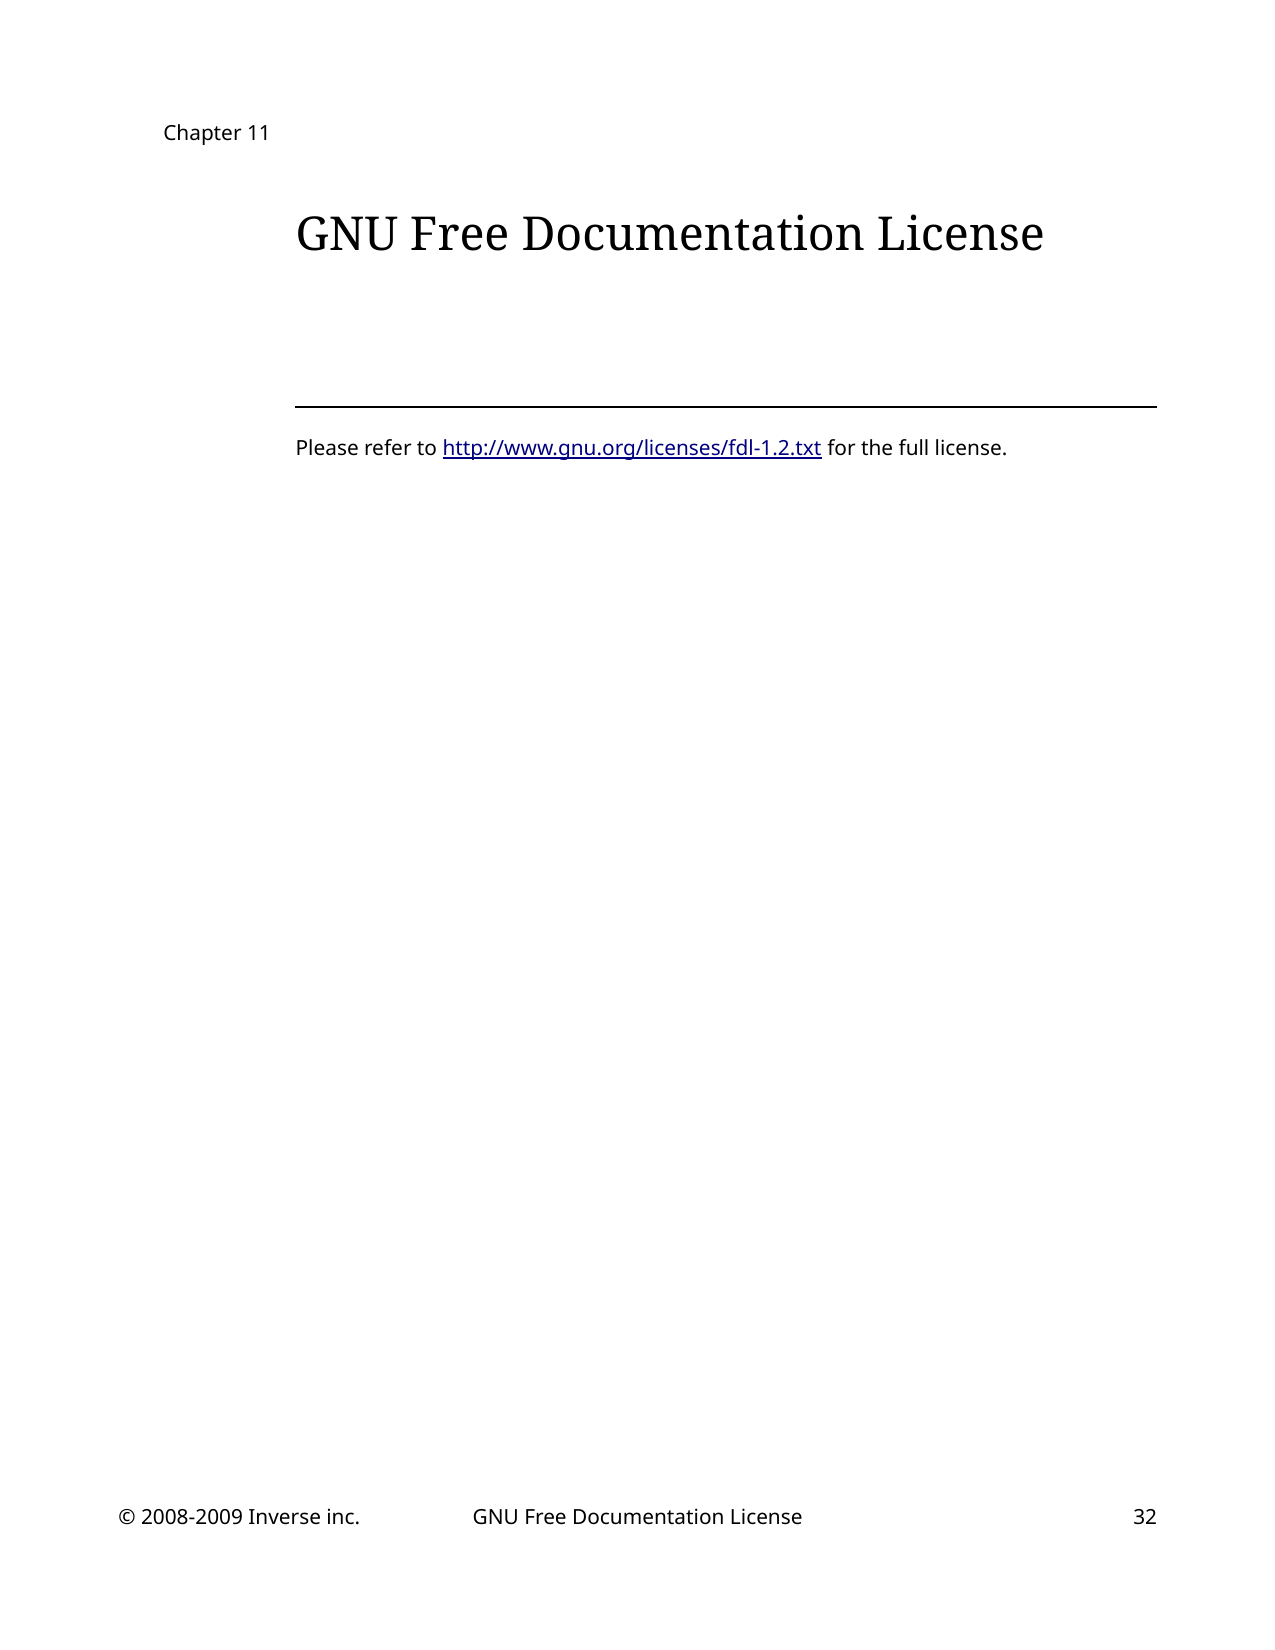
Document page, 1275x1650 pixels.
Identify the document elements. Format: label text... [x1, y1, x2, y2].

text Please refer to http://www.gnu.org/licenses/fdl-1.2.txt for the full license. [295, 433, 1157, 461]
subtitle GNU Free Documentation License [295, 201, 1157, 406]
